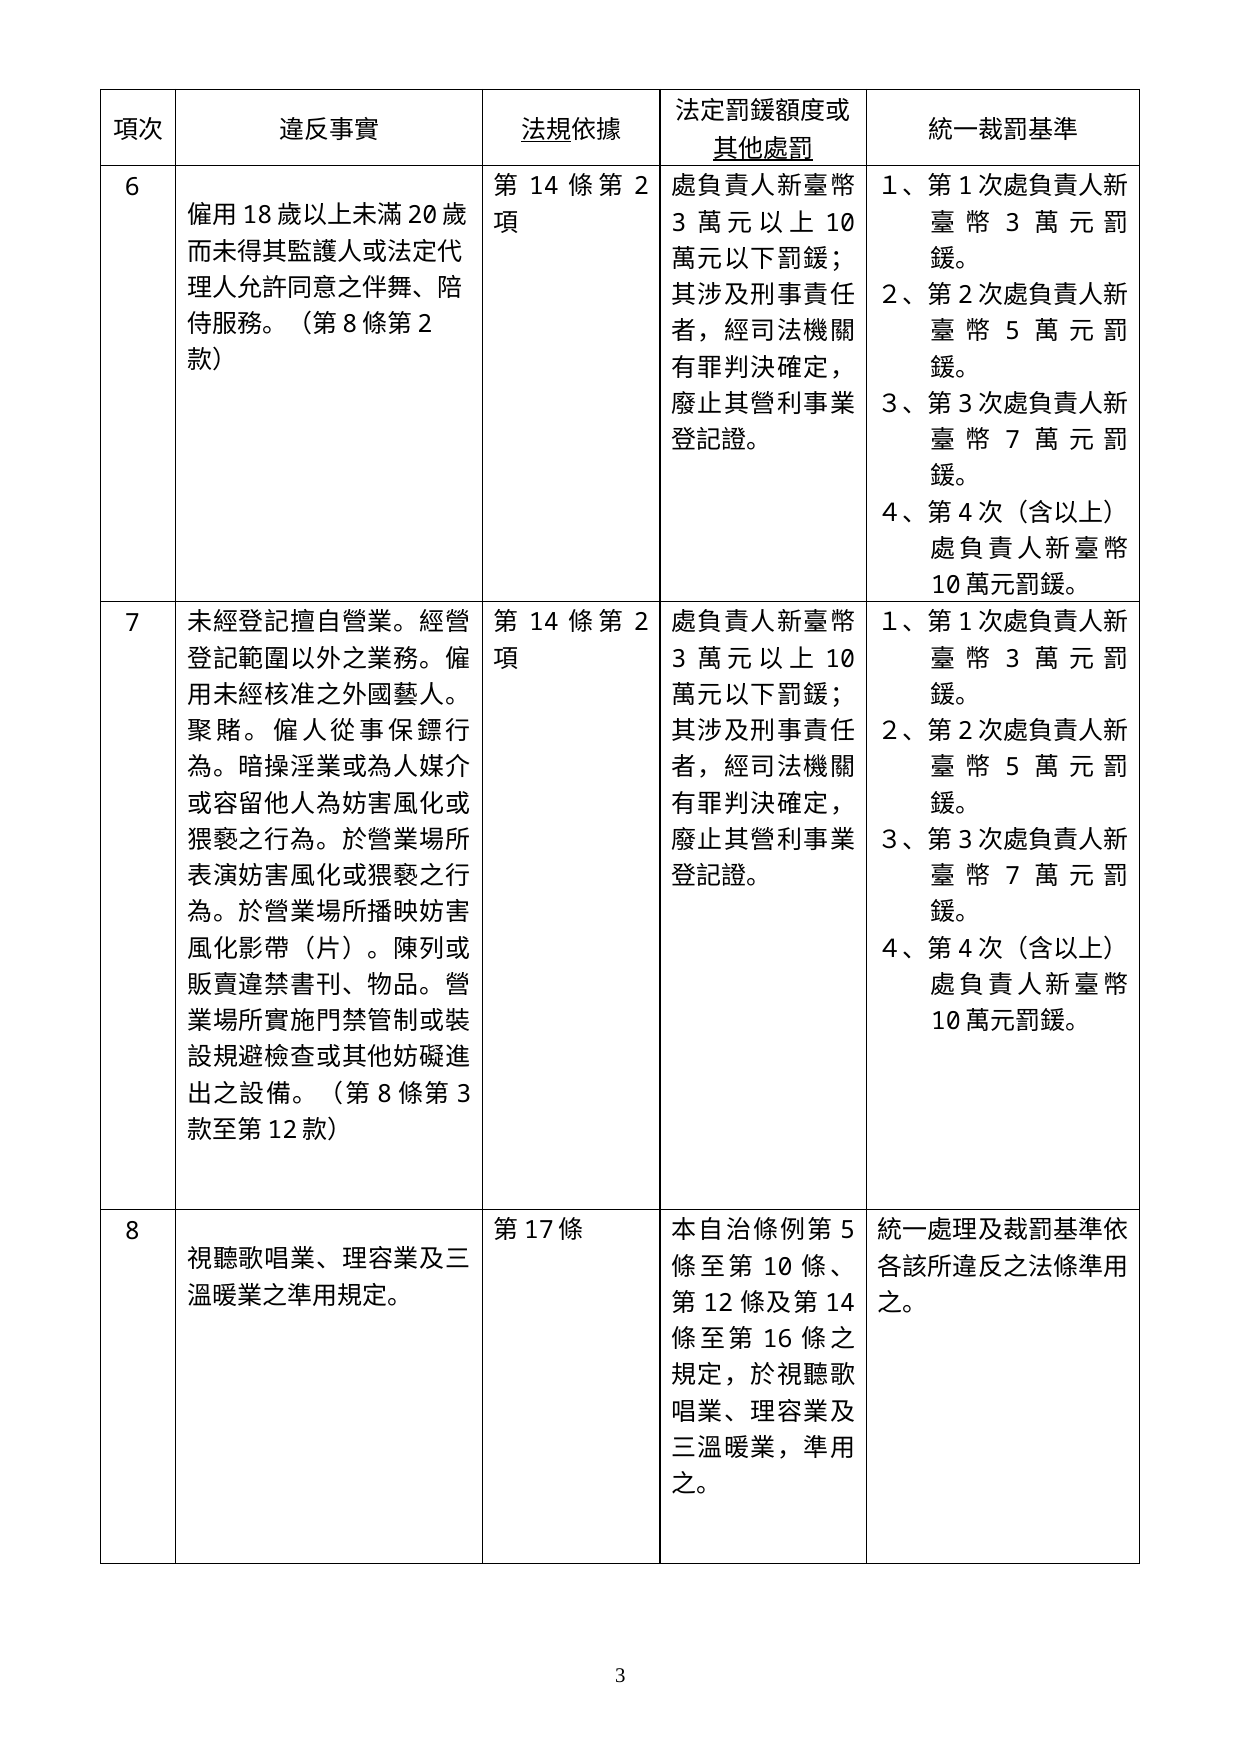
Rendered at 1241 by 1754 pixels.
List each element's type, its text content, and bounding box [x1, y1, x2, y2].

table_cell 第17條 [483, 1210, 659, 1563]
table_cell 8 [101, 1210, 175, 1563]
table_cell 第14條第2項 [483, 602, 659, 1209]
table_cell １、第1次處負責人新臺幣3萬元罰鍰。 ２、第2次處負責人新臺幣5萬元罰鍰。 ３、第3次處負責人新臺幣7萬元罰鍰。 ４、第4次（含以上）處負責人新臺幣10萬元罰鍰。 [867, 166, 1139, 601]
table_cell 僱用18歲以上未滿20歲而未得其監護人或法定代理人允許同意之伴舞、陪侍服務。（第8條第2款） [176, 166, 482, 601]
table_cell 第14條第2項 [483, 166, 659, 601]
table_cell 7 [101, 602, 175, 1209]
table_cell 視聽歌唱業、理容業及三溫暖業之準用規定。 [176, 1210, 482, 1563]
table_header 法規依據 [483, 90, 659, 165]
table_cell 統一處理及裁罰基準依各該所違反之法條準用之。 [867, 1210, 1139, 1563]
table_cell 未經登記擅自營業。經營登記範圍以外之業務。僱用未經核准之外國藝人。聚賭。僱人從事保鏢行為。暗操淫業或為人媒介或容留他人為妨害風化或猥褻之行為。於營業場所表演妨害風化或猥褻之行為。於營業場所播映妨害風化影帶（片）。陳列或販賣違禁書刊、物品。營業場所實施門禁管制或裝設規避檢查或其他妨礙進出之設備。（第8條第3款至第12款） [176, 602, 482, 1209]
table_cell 處負責人新臺幣3萬元以上10萬元以下罰鍰；其涉及刑事責任者，經司法機關有罪判決確定，廢止其營利事業登記證。 [661, 166, 866, 601]
table_cell 本自治條例第5條至第10條、第12條及第14條至第16條之規定，於視聽歌唱業、理容業及三溫暖業，準用之。 [661, 1210, 866, 1563]
table_cell １、第1次處負責人新臺幣3萬元罰鍰。 ２、第2次處負責人新臺幣5萬元罰鍰。 ３、第3次處負責人新臺幣7萬元罰鍰。 ４、第4次（含以上）處負責人新臺幣10萬元罰鍰。 [867, 602, 1139, 1209]
table_cell 處負責人新臺幣3萬元以上10萬元以下罰鍰；其涉及刑事責任者，經司法機關有罪判決確定，廢止其營利事業登記證。 [661, 602, 866, 1209]
table_header 違反事實 [176, 90, 482, 165]
table_header 法定罰鍰額度或其他處罰 [661, 90, 866, 165]
table_cell 6 [101, 166, 175, 601]
table_header 統一裁罰基準 [867, 90, 1139, 165]
table_header 項次 [101, 90, 175, 165]
